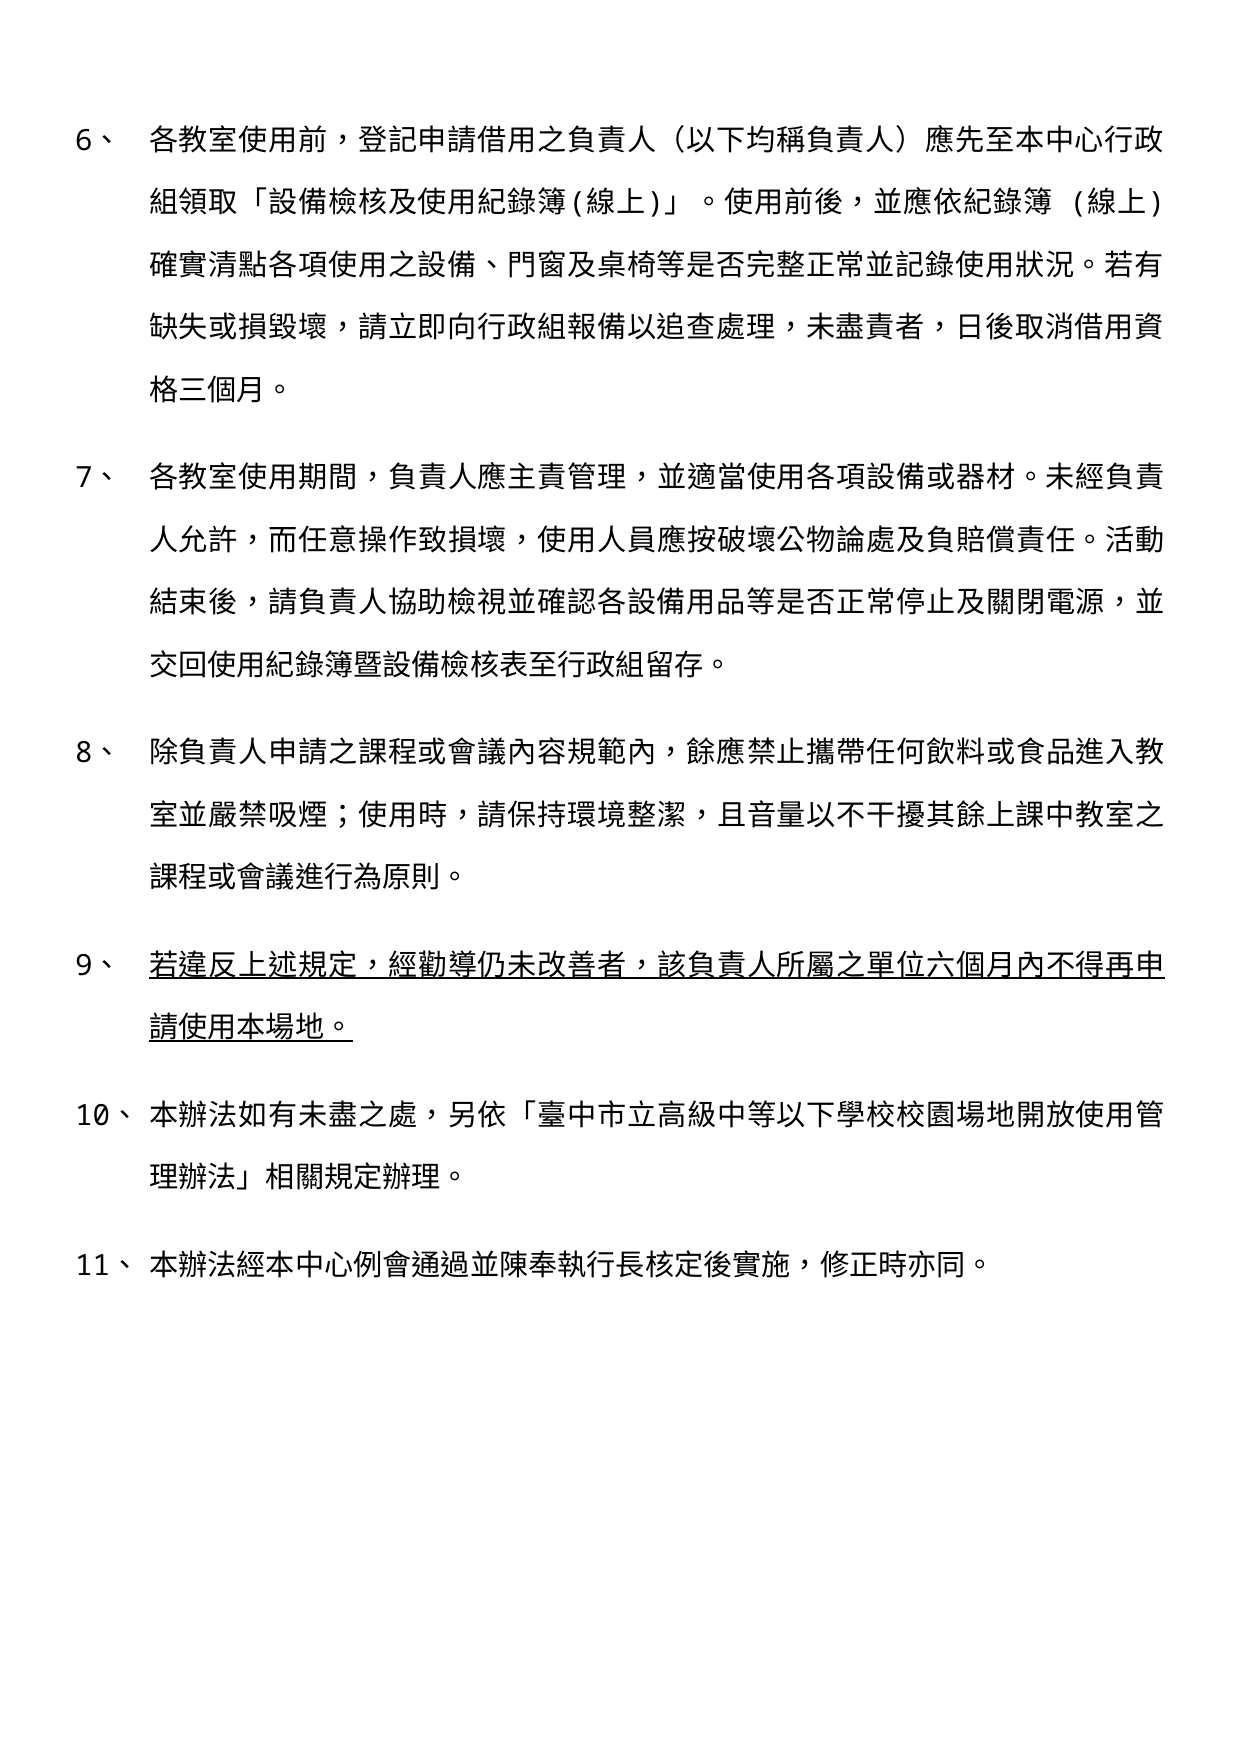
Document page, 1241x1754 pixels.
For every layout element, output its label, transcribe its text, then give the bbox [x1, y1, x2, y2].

list 各教室使用前，登記申請借用之負責人（以下均稱負責人）應先至本中心行政組領取「設備檢核及使用紀錄簿(線上)」。使用前後，並應依紀錄簿 (線上)確實清點各項使用之設備、門窗及桌椅等是否完整正常並記錄使用狀況。若有缺失或損毀壞，請立即向行政組報備以追查處理，未盡責者，日後取消借用資格三個月。 [75, 96, 1165, 408]
list 本辦法經本中心例會通過並陳奉執行長核定後實施，修正時亦同。 [75, 1221, 1165, 1283]
list 各教室使用期間，負責人應主責管理，並適當使用各項設備或器材。未經負責人允許，而任意操作致損壞，使用人員應按破壞公物論處及負賠償責任。活動結束後，請負責人協助檢視並確認各設備用品等是否正常停止及關閉電源，並交回使用紀錄簿暨設備檢核表至行政組留存。 [75, 433, 1165, 683]
list 本辦法如有未盡之處，另依「臺中市立高級中等以下學校校園場地開放使用管理辦法」相關規定辦理。 [75, 1071, 1165, 1196]
list 除負責人申請之課程或會議內容規範內，餘應禁止攜帶任何飲料或食品進入教室並嚴禁吸煙；使用時，請保持環境整潔，且音量以不干擾其餘上課中教室之課程或會議進行為原則。 [75, 708, 1165, 896]
list 若違反上述規定，經勸導仍未改善者，該負責人所屬之單位六個月內不得再申請使用本場地。 [75, 921, 1165, 1046]
